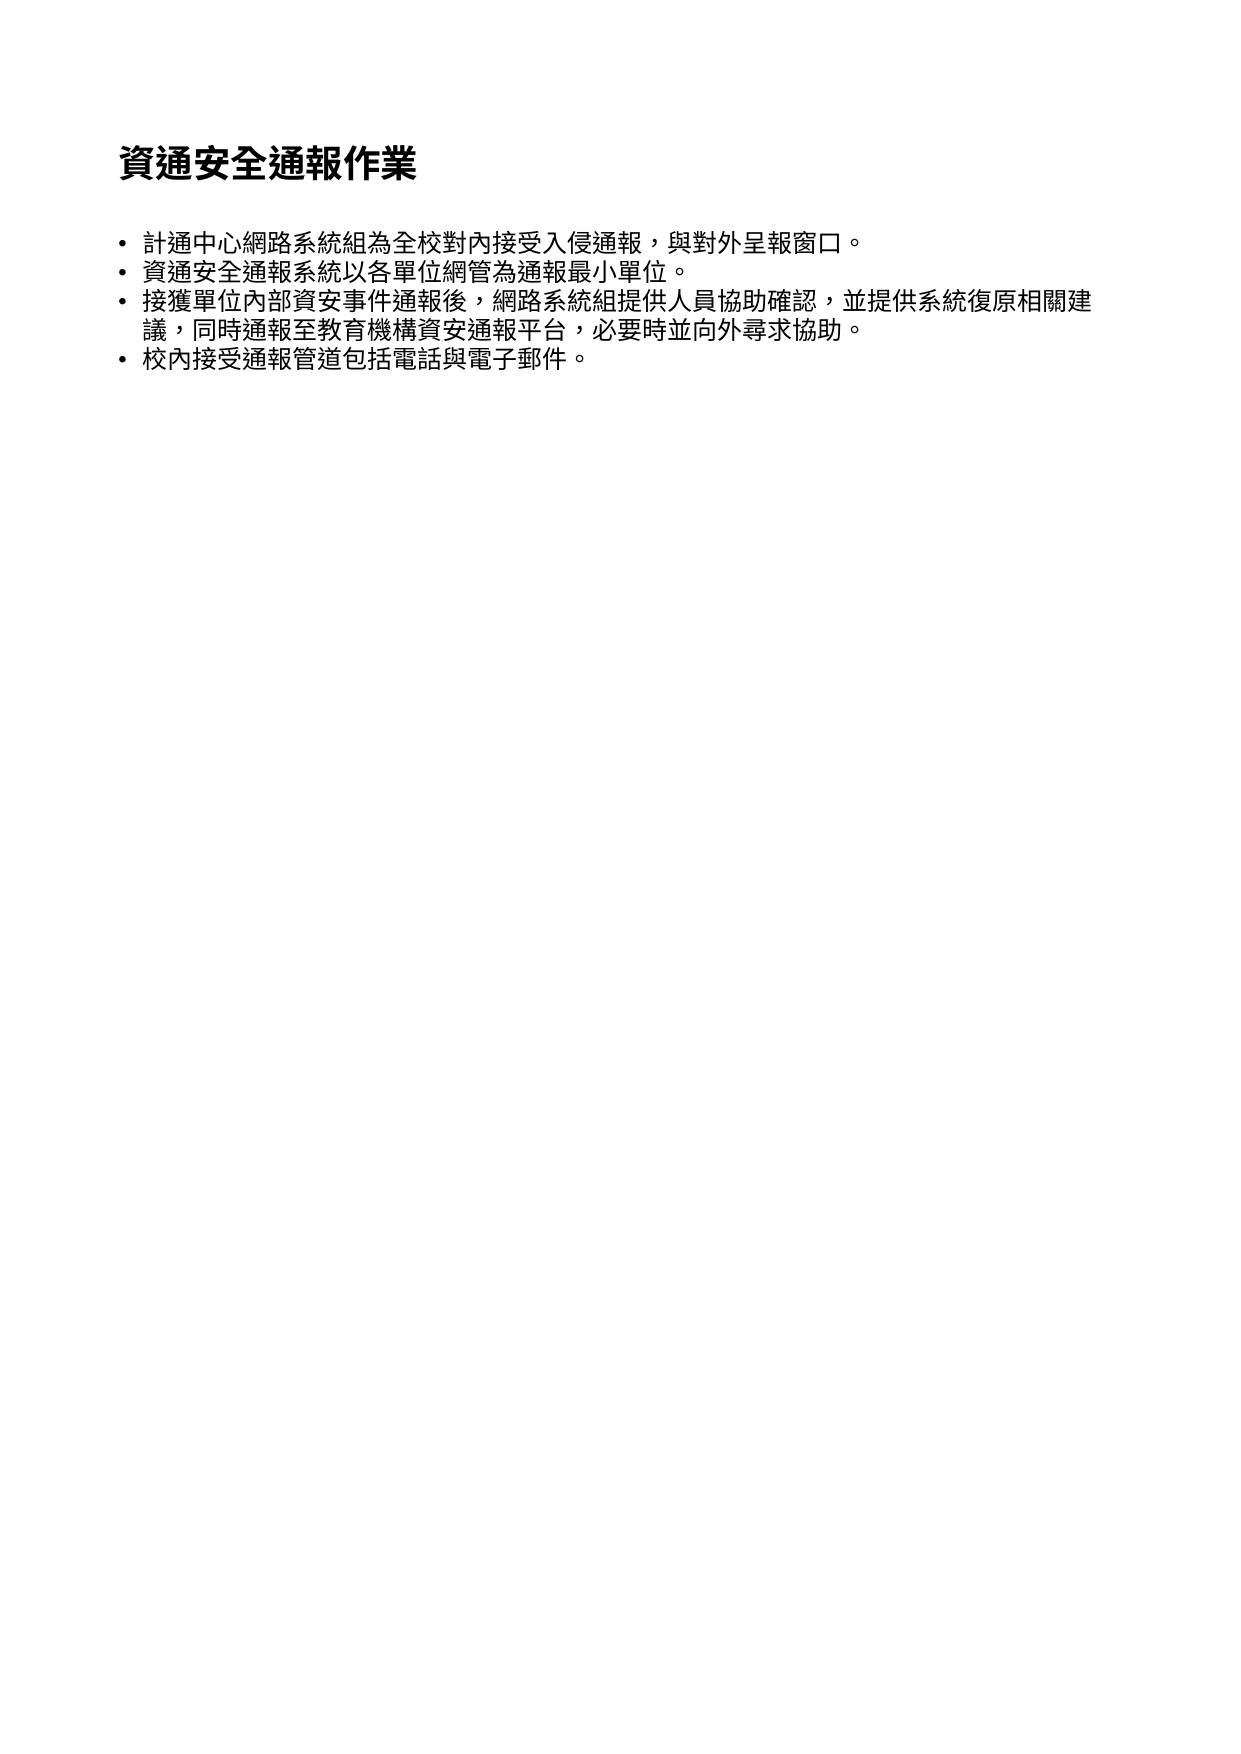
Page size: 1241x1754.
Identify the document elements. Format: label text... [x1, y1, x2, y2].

list 接獲單位內部資安事件通報後，網路系統組提供人員協助確認，並提供系統復原相關建議，同時通報至教育機構資安通報平台，必要時並向外尋求協助。 [118, 287, 1122, 345]
list 資通安全通報系統以各單位網管為通報最小單位。 [118, 258, 1122, 287]
subtitle 資通安全通報作業 [118, 143, 1122, 187]
list 計通中心網路系統組為全校對內接受入侵通報，與對外呈報窗口。 [118, 229, 1122, 258]
list 校內接受通報管道包括電話與電子郵件。 [118, 345, 1122, 374]
